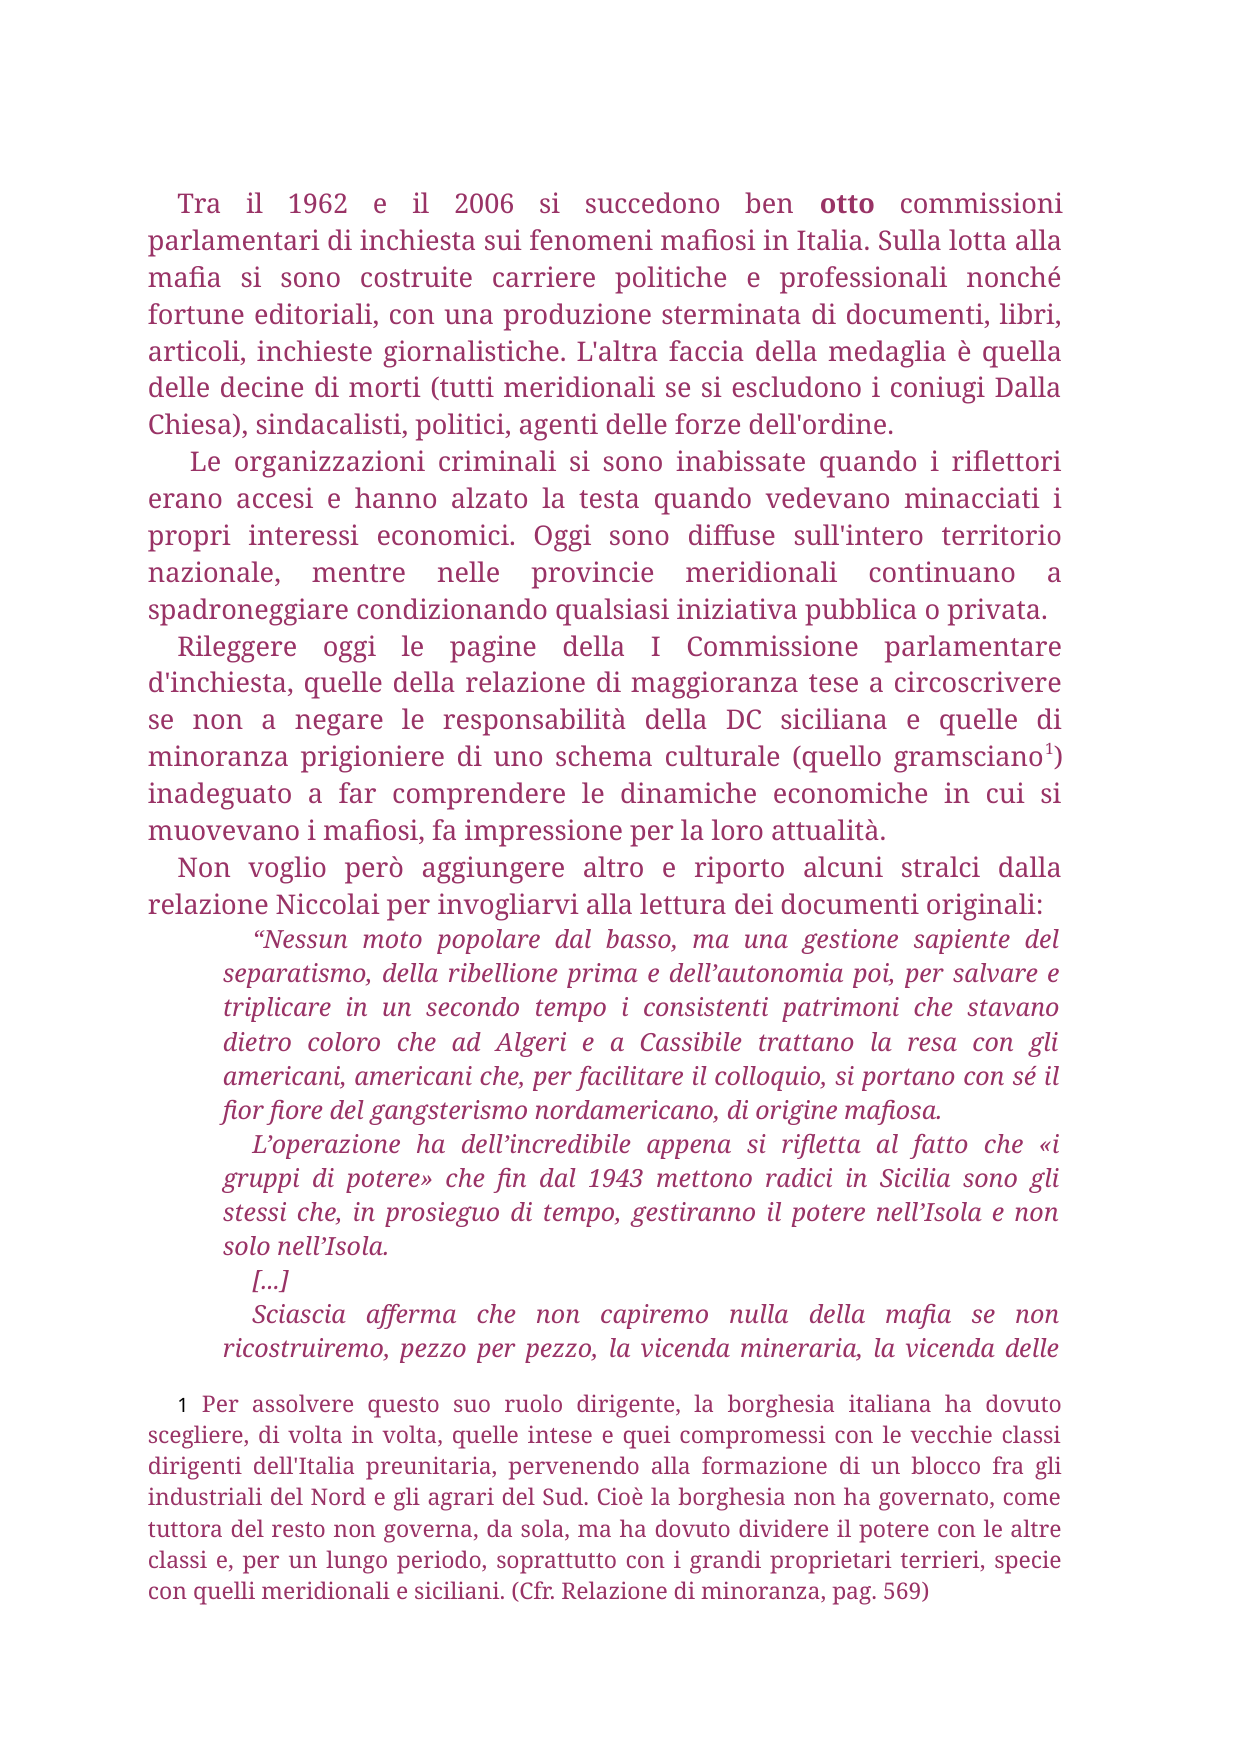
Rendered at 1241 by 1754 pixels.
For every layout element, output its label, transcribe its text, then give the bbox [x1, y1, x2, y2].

text [...] [223, 1263, 1063, 1297]
text “Nessun moto popolare dal basso, ma una gestione sapiente del separatismo, della ribellione prima e dell’autonomia poi, per salvare e triplicare in un secondo tempo i consistenti patrimoni che stavano dietro coloro che ad Algeri e a Cassibile trattano la resa con gli americani, americani che, per facilitare il colloquio, si portano con sé il fior fiore del gangsterismo nordamericano, di origine mafiosa. [223, 922, 1063, 1126]
text Rileggere oggi le pagine della I Commissione parlamentare d'inchiesta, quelle della relazione di maggioranza tese a circoscrivere se non a negare le responsabilità della DC siciliana e quelle di minoranza prigioniere di uno schema culturale (quello gramsciano) inadeguato a far comprendere le dinamiche economiche in cui si muovevano i mafiosi, fa impressione per la loro attualità. [148, 627, 1063, 848]
text Per assolvere questo suo ruolo dirigente, la borghesia italiana ha dovuto scegliere, di volta in volta, quelle intese e quei compromessi con le vecchie classi dirigenti dell'Italia preunitaria, pervenendo alla formazione di un blocco fra gli industriali del Nord e gli agrari del Sud. Cioè la borghesia non ha governato, come tuttora del resto non governa, da sola, ma ha dovuto dividere il potere con le altre classi e, per un lungo periodo, soprattutto con i grandi proprietari terrieri, specie con quelli meridionali e siciliani. (Cfr. Relazione di minoranza, pag. 569) [148, 1388, 1063, 1606]
text Sciascia afferma che non capiremo nulla della mafia se non ricostruiremo, pezzo per pezzo, la vicenda mineraria, la vicenda delle [223, 1297, 1063, 1365]
text Non voglio però aggiungere altro e riporto alcuni stralci dalla relazione Niccolai per invogliarvi alla lettura dei documenti originali: [148, 848, 1063, 922]
text L’operazione ha dell’incredibile appena si rifletta al fatto che «i gruppi di potere» che fin dal 1943 mettono radici in Sicilia sono gli stessi che, in prosieguo di tempo, gestiranno il potere nell’Isola e non solo nell’Isola. [223, 1126, 1063, 1263]
text Le organizzazioni criminali si sono inabissate quando i riflettori erano accesi e hanno alzato la testa quando vedevano minacciati i propri interessi economici. Oggi sono diffuse sull'intero territorio nazionale, mentre nelle provincie meridionali continuano a spadroneggiare condizionando qualsiasi iniziativa pubblica o privata. [148, 443, 1063, 627]
text Tra il 1962 e il 2006 si succedono ben otto commissioni parlamentari di inchiesta sui fenomeni mafiosi in Italia. Sulla lotta alla mafia si sono costruite carriere politiche e professionali nonché fortune editoriali, con una produzione sterminata di documenti, libri, articoli, inchieste giornalistiche. L'altra faccia della medaglia è quella delle decine di morti (tutti meridionali se si escludono i coniugi Dalla Chiesa), sindacalisti, politici, agenti delle forze dell'ordine. [148, 184, 1063, 443]
